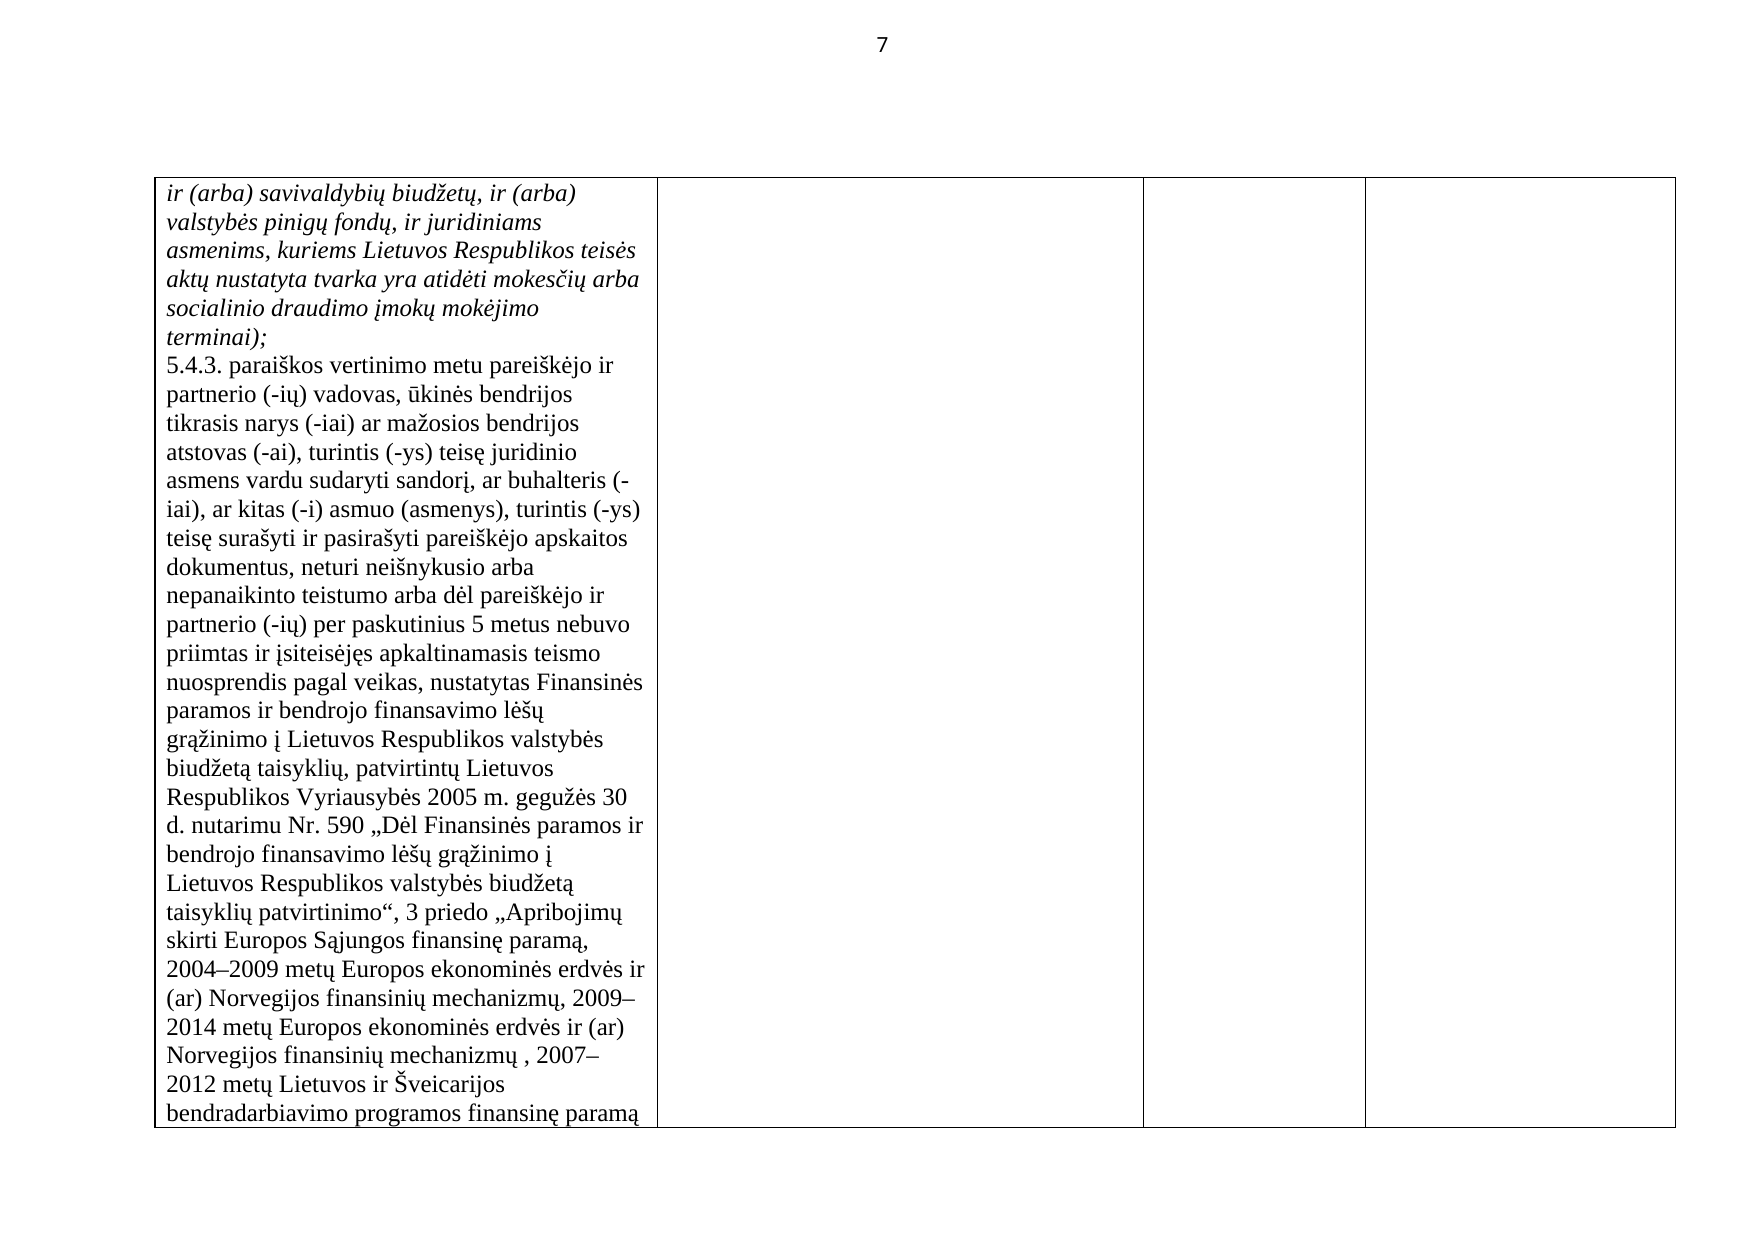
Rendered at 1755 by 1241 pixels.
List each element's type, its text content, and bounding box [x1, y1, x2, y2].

table_cell [1144, 178, 1365, 1127]
table_cell ir (arba) savivaldybių biudžetų, ir (arba) valstybės pinigų fondų, ir juridiniams asmenims, kuriems Lietuvos Respublikos teisės aktų nustatyta tvarka yra atidėti mokesčių arba socialinio draudimo įmokų mokėjimo terminai); 5.4.3. paraiškos vertinimo metu pareiškėjo ir partnerio (-ių) vadovas, ūkinės bendrijos tikrasis narys (-iai) ar mažosios bendrijos atstovas (-ai), turintis (-ys) teisę juridinio asmens vardu sudaryti sandorį, ar buhalteris (-iai), ar kitas (-i) asmuo (asmenys), turintis (-ys) teisę surašyti ir pasirašyti pareiškėjo apskaitos dokumentus, neturi neišnykusio arba nepanaikinto teistumo arba dėl pareiškėjo ir partnerio (-ių) per paskutinius 5 metus nebuvo priimtas ir įsiteisėjęs apkaltinamasis teismo nuosprendis pagal veikas, nustatytas Finansinės paramos ir bendrojo finansavimo lėšų grąžinimo į Lietuvos Respublikos valstybės biudžetą taisyklių, patvirtintų Lietuvos Respublikos Vyriausybės 2005 m. gegužės 30 d. nutarimu Nr. 590 „Dėl Finansinės paramos ir bendrojo finansavimo lėšų grąžinimo į Lietuvos Respublikos valstybės biudžetą taisyklių patvirtinimo“, 3 priedo „Apribojimų skirti Europos Sąjungos finansinę paramą, 2004–2009 metų Europos ekonominės erdvės ir (ar) Norvegijos finansinių mechanizmų, 2009–2014 metų Europos ekonominės erdvės ir (ar) Norvegijos finansinių mechanizmų , 2007–2012 metų Lietuvos ir Šveicarijos bendradarbiavimo programos finansinę paramą [156, 178, 657, 1127]
table_cell [658, 178, 1143, 1127]
table_cell [1366, 178, 1675, 1127]
